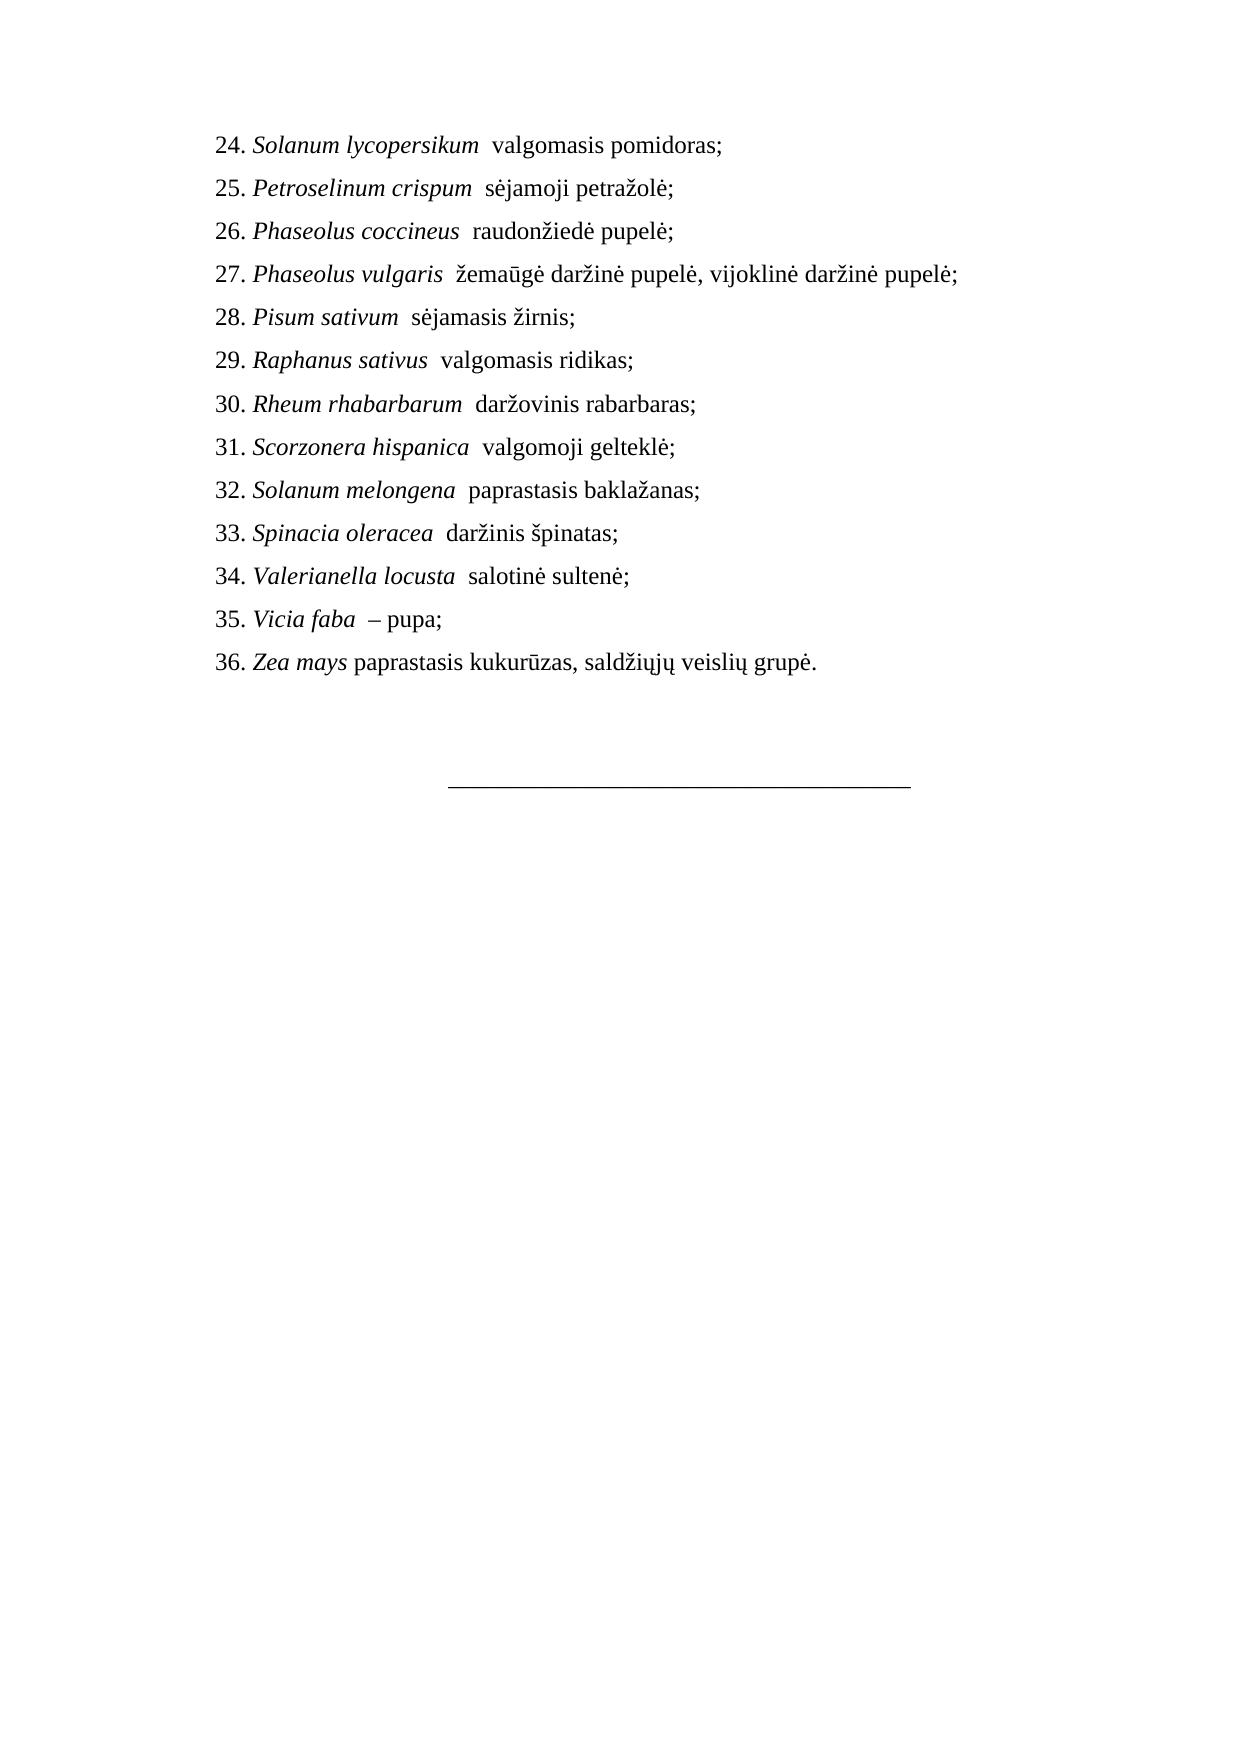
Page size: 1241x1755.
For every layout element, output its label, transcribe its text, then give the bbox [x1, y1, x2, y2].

text 31. Scorzonera hispanica valgomoji gelteklė; [215, 432, 1181, 461]
text _____________________________________ [177, 762, 1181, 791]
text 30. Rheum rhabarbarum daržovinis rabarbaras; [215, 389, 1181, 417]
text 36. Zea mays paprastasis kukurūzas, saldžiųjų veislių grupė. [215, 647, 1181, 676]
text 28. Pisum sativum sėjamasis žirnis; [215, 302, 1181, 331]
text 34. Valerianella locusta salotinė sultenė; [215, 561, 1181, 590]
text 29. Raphanus sativus valgomasis ridikas; [215, 346, 1181, 374]
text 32. Solanum melongena paprastasis baklažanas; [215, 475, 1181, 504]
text 25. Petroselinum crispum sėjamoji petražolė; [215, 173, 1181, 202]
text 24. Solanum lycopersikum valgomasis pomidoras; [215, 130, 1181, 159]
text 33. Spinacia oleracea daržinis špinatas; [215, 518, 1181, 547]
text 35. Vicia faba – pupa; [215, 604, 1181, 633]
text 27. Phaseolus vulgaris žemaūgė daržinė pupelė, vijoklinė daržinė pupelė; [215, 259, 1181, 288]
text 26. Phaseolus coccineus raudonžiedė pupelė; [215, 216, 1181, 245]
